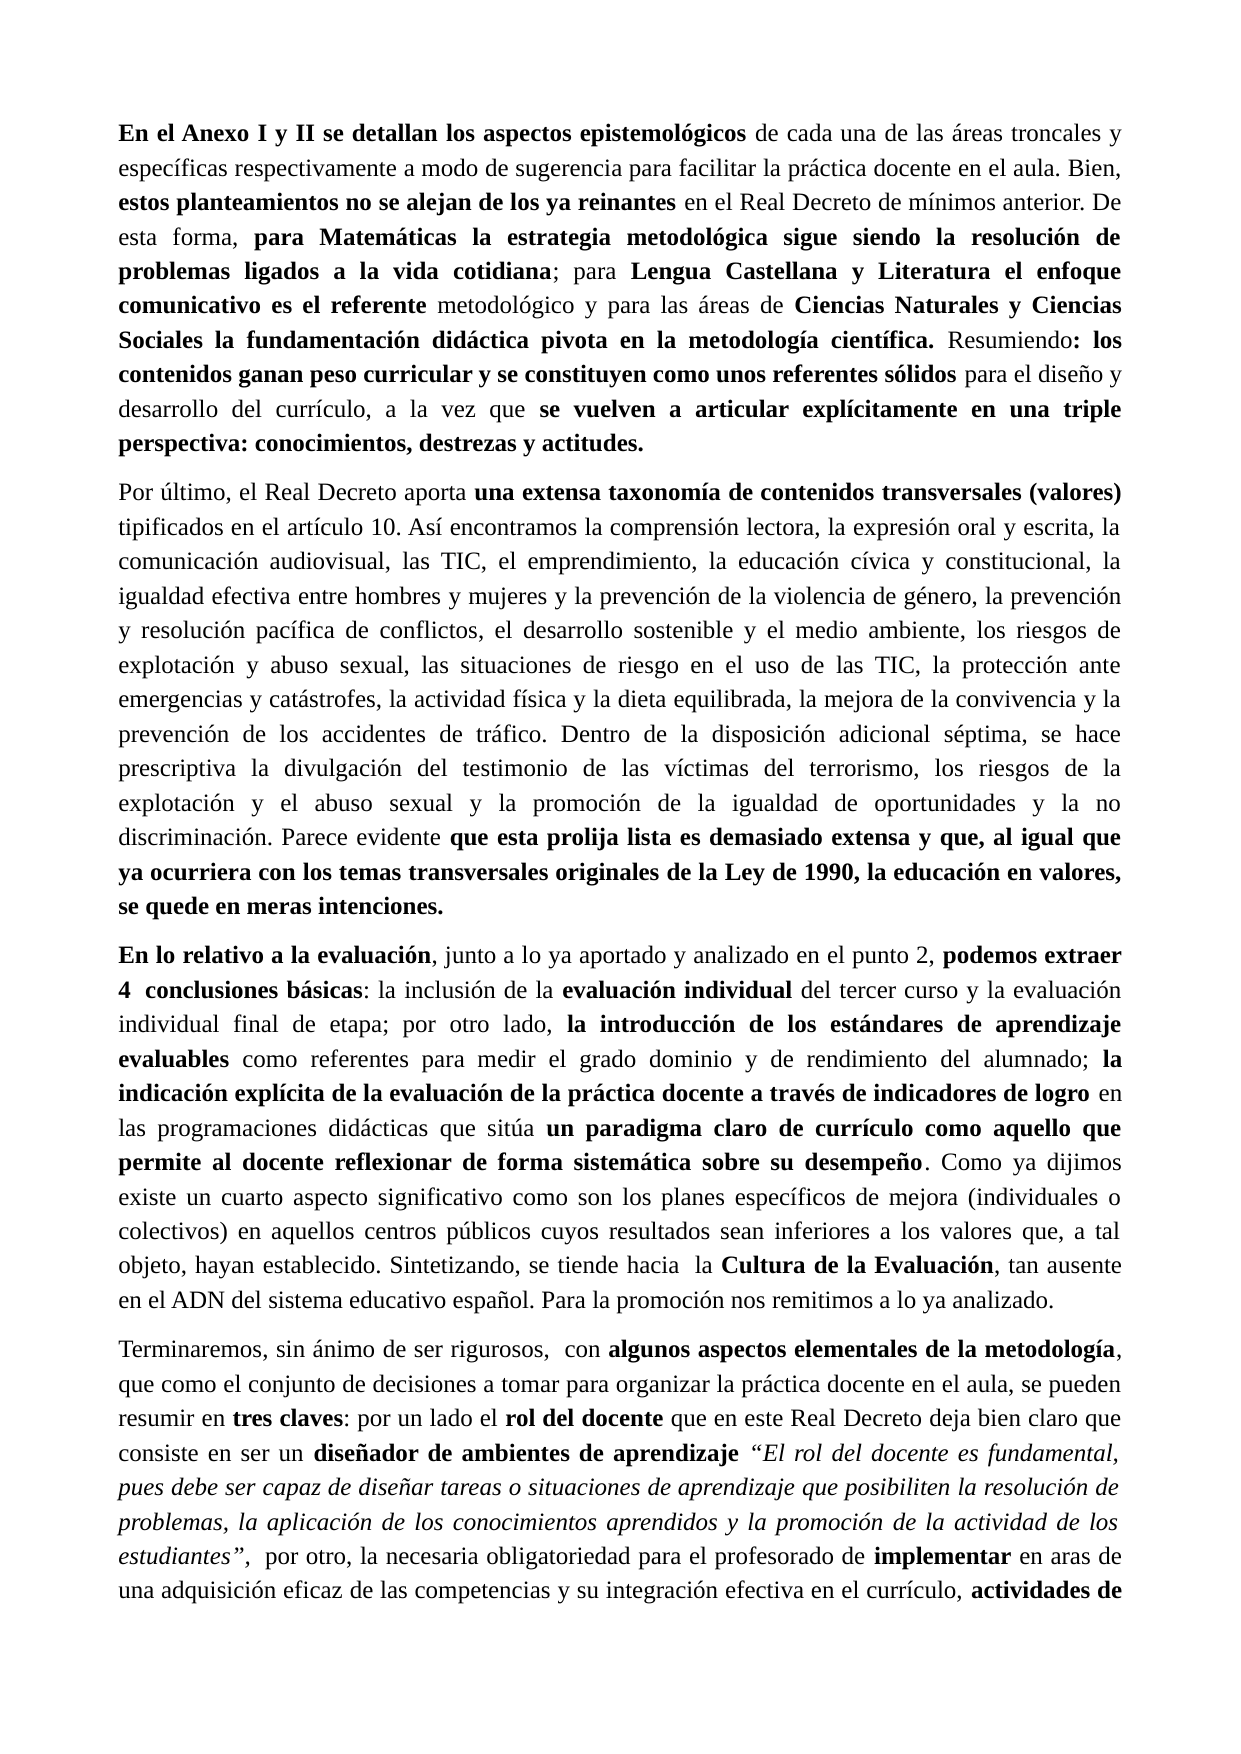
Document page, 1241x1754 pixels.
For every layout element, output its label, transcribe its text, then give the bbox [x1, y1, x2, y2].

text En lo relativo a la evaluación, junto a lo ya aportado y analizado en el punto 2, podemos extraer 4 conclusiones básicas: la inclusión de la evaluación individual del tercer curso y la evaluación individual final de etapa; por otro lado, la introducción de los estándares de aprendizaje evaluables como referentes para medir el grado dominio y de rendimiento del alumnado; la indicación explícita de la evaluación de la práctica docente a través de indicadores de logro en las programaciones didácticas que sitúa un paradigma claro de currículo como aquello que permite al docente reflexionar de forma sistemática sobre su desempeño. Como ya dijimos existe un cuarto aspecto significativo como son los planes específicos de mejora (individuales o colectivos) en aquellos centros públicos cuyos resultados sean inferiores a los valores que, a tal objeto, hayan establecido. Sintetizando, se tiende hacia la Cultura de la Evaluación, tan ausente en el ADN del sistema educativo español. Para la promoción nos remitimos a lo ya analizado. [118, 940, 1122, 1314]
text En el Anexo I y II se detallan los aspectos epistemológicos de cada una de las áreas troncales y específicas respectivamente a modo de sugerencia para facilitar la práctica docente en el aula. Bien, estos planteamientos no se alejan de los ya reinantes en el Real Decreto de mínimos anterior. De esta forma, para Matemáticas la estrategia metodológica sigue siendo la resolución de problemas ligados a la vida cotidiana; para Lengua Castellana y Literatura el enfoque comunicativo es el referente metodológico y para las áreas de Ciencias Naturales y Ciencias Sociales la fundamentación didáctica pivota en la metodología científica. Resumiendo: los contenidos ganan peso curricular y se constituyen como unos referentes sólidos para el diseño y desarrollo del currículo, a la vez que se vuelven a articular explícitamente en una triple perspectiva: conocimientos, destrezas y actitudes. [118, 118, 1122, 457]
text Por último, el Real Decreto aporta una extensa taxonomía de contenidos transversales (valores) tipificados en el artículo 10. Así encontramos la comprensión lectora, la expresión oral y escrita, la comunicación audiovisual, las TIC, el emprendimiento, la educación cívica y constitucional, la igualdad efectiva entre hombres y mujeres y la prevención de la violencia de género, la prevención y resolución pacífica de conflictos, el desarrollo sostenible y el medio ambiente, los riesgos de explotación y abuso sexual, las situaciones de riesgo en el uso de las TIC, la protección ante emergencias y catástrofes, la actividad física y la dieta equilibrada, la mejora de la convivencia y la prevención de los accidentes de tráfico. Dentro de la disposición adicional séptima, se hace prescriptiva la divulgación del testimonio de las víctimas del terrorismo, los riesgos de la explotación y el abuso sexual y la promoción de la igualdad de oportunidades y la no discriminación. Parece evidente que esta prolija lista es demasiado extensa y que, al igual que ya ocurriera con los temas transversales originales de la Ley de 1990, la educación en valores, se quede en meras intenciones. [118, 477, 1122, 920]
text Terminaremos, sin ánimo de ser rigurosos, con algunos aspectos elementales de la metodología, que como el conjunto de decisiones a tomar para organizar la práctica docente en el aula, se pueden resumir en tres claves: por un lado el rol del docente que en este Real Decreto deja bien claro que consiste en ser un diseñador de ambientes de aprendizaje “El rol del docente es fundamental, pues debe ser capaz de diseñar tareas o situaciones de aprendizaje que posibiliten la resolución de problemas, la aplicación de los conocimientos aprendidos y la promoción de la actividad de los estudiantes”, por otro, la necesaria obligatoriedad para el profesorado de implementar en aras de una adquisición eficaz de las competencias y su integración efectiva en el currículo, actividades de [118, 1334, 1122, 1604]
